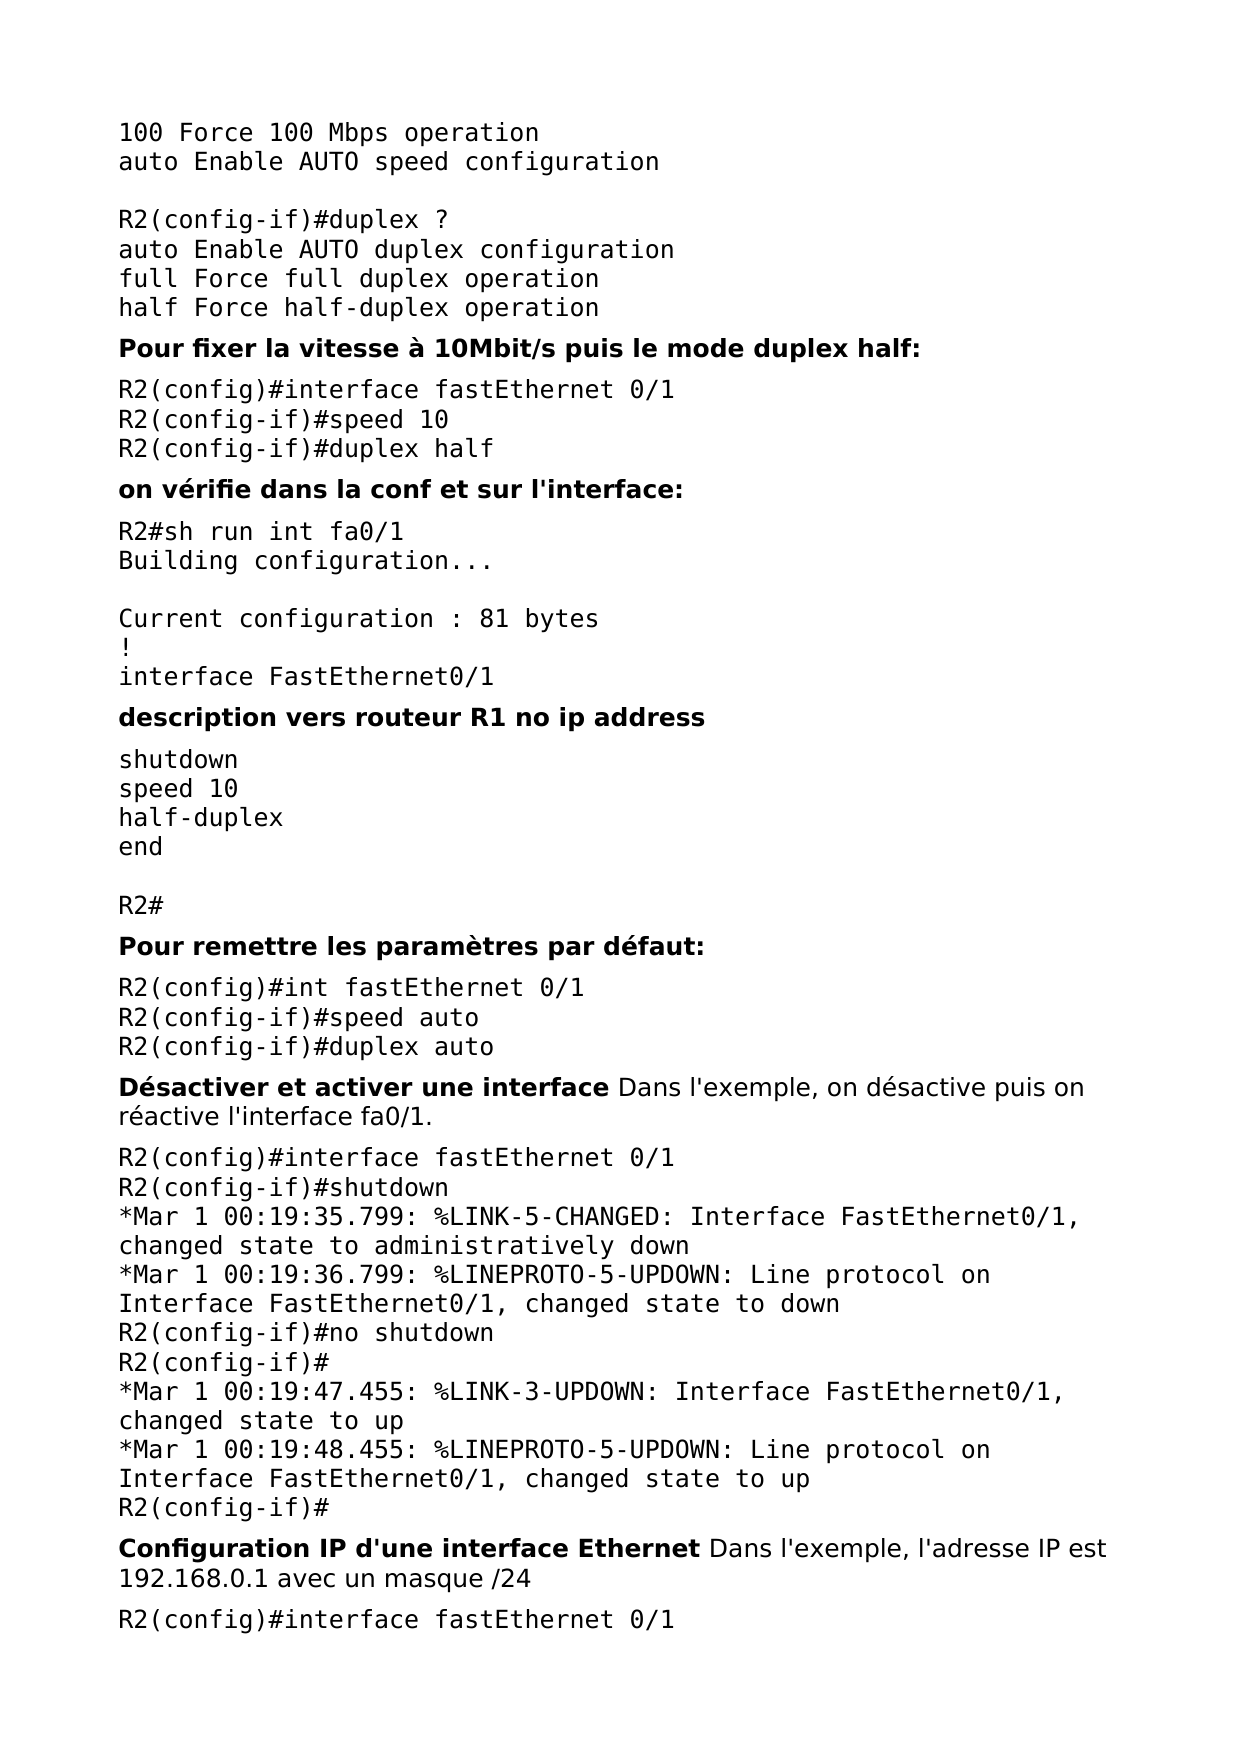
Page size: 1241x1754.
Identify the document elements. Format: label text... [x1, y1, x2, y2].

text Configuration IP d'une interface Ethernet Dans l'exemple, l'adresse IP est 192.168.0.1 avec un masque /24 [118, 1534, 1122, 1593]
text R2(config)#interface fastEthernet 0/1 R2(config-if)#speed 10 R2(config-if)#duplex half [118, 376, 1122, 463]
text Pour fixer la vitesse à 10Mbit/s puis le mode duplex half: [118, 334, 1122, 363]
text R2(config)#int fastEthernet 0/1 R2(config-if)#speed auto R2(config-if)#duplex auto [118, 973, 1122, 1061]
text on vérifie dans la conf et sur l'interface: [118, 475, 1122, 504]
text R2(config)#interface fastEthernet 0/1 [118, 1605, 1122, 1634]
text shutdown speed 10 half-duplex end R2# [118, 745, 1122, 920]
text R2#sh run int fa0/1 Building configuration... Current configuration : 81 bytes ! interface FastEthernet0/1 [118, 517, 1122, 692]
text description vers routeur R1 no ip address [118, 703, 1122, 733]
text Désactiver et activer une interface Dans l'exemple, on désactive puis on réactive l'interface fa0/1. [118, 1073, 1122, 1131]
text Pour remettre les paramètres par défaut: [118, 932, 1122, 961]
text R2(config)#interface fastEthernet 0/1 R2(config-if)#shutdown *Mar 1 00:19:35.799: %LINK-5-CHANGED: Interface FastEthernet0/1, changed state to administratively down *Mar 1 00:19:36.799: %LINEPROTO-5-UPDOWN: Line protocol on Interface FastEthernet0/1, changed state to down R2(config-if)#no shutdown R2(config-if)# *Mar 1 00:19:47.455: %LINK-3-UPDOWN: Interface FastEthernet0/1, changed state to up *Mar 1 00:19:48.455: %LINEPROTO-5-UPDOWN: Line protocol on Interface FastEthernet0/1, changed state to up R2(config-if)# [118, 1144, 1122, 1523]
text 100 Force 100 Mbps operation auto Enable AUTO speed configuration R2(config-if)#duplex ? auto Enable AUTO duplex configuration full Force full duplex operation half Force half-duplex operation [118, 118, 1122, 322]
